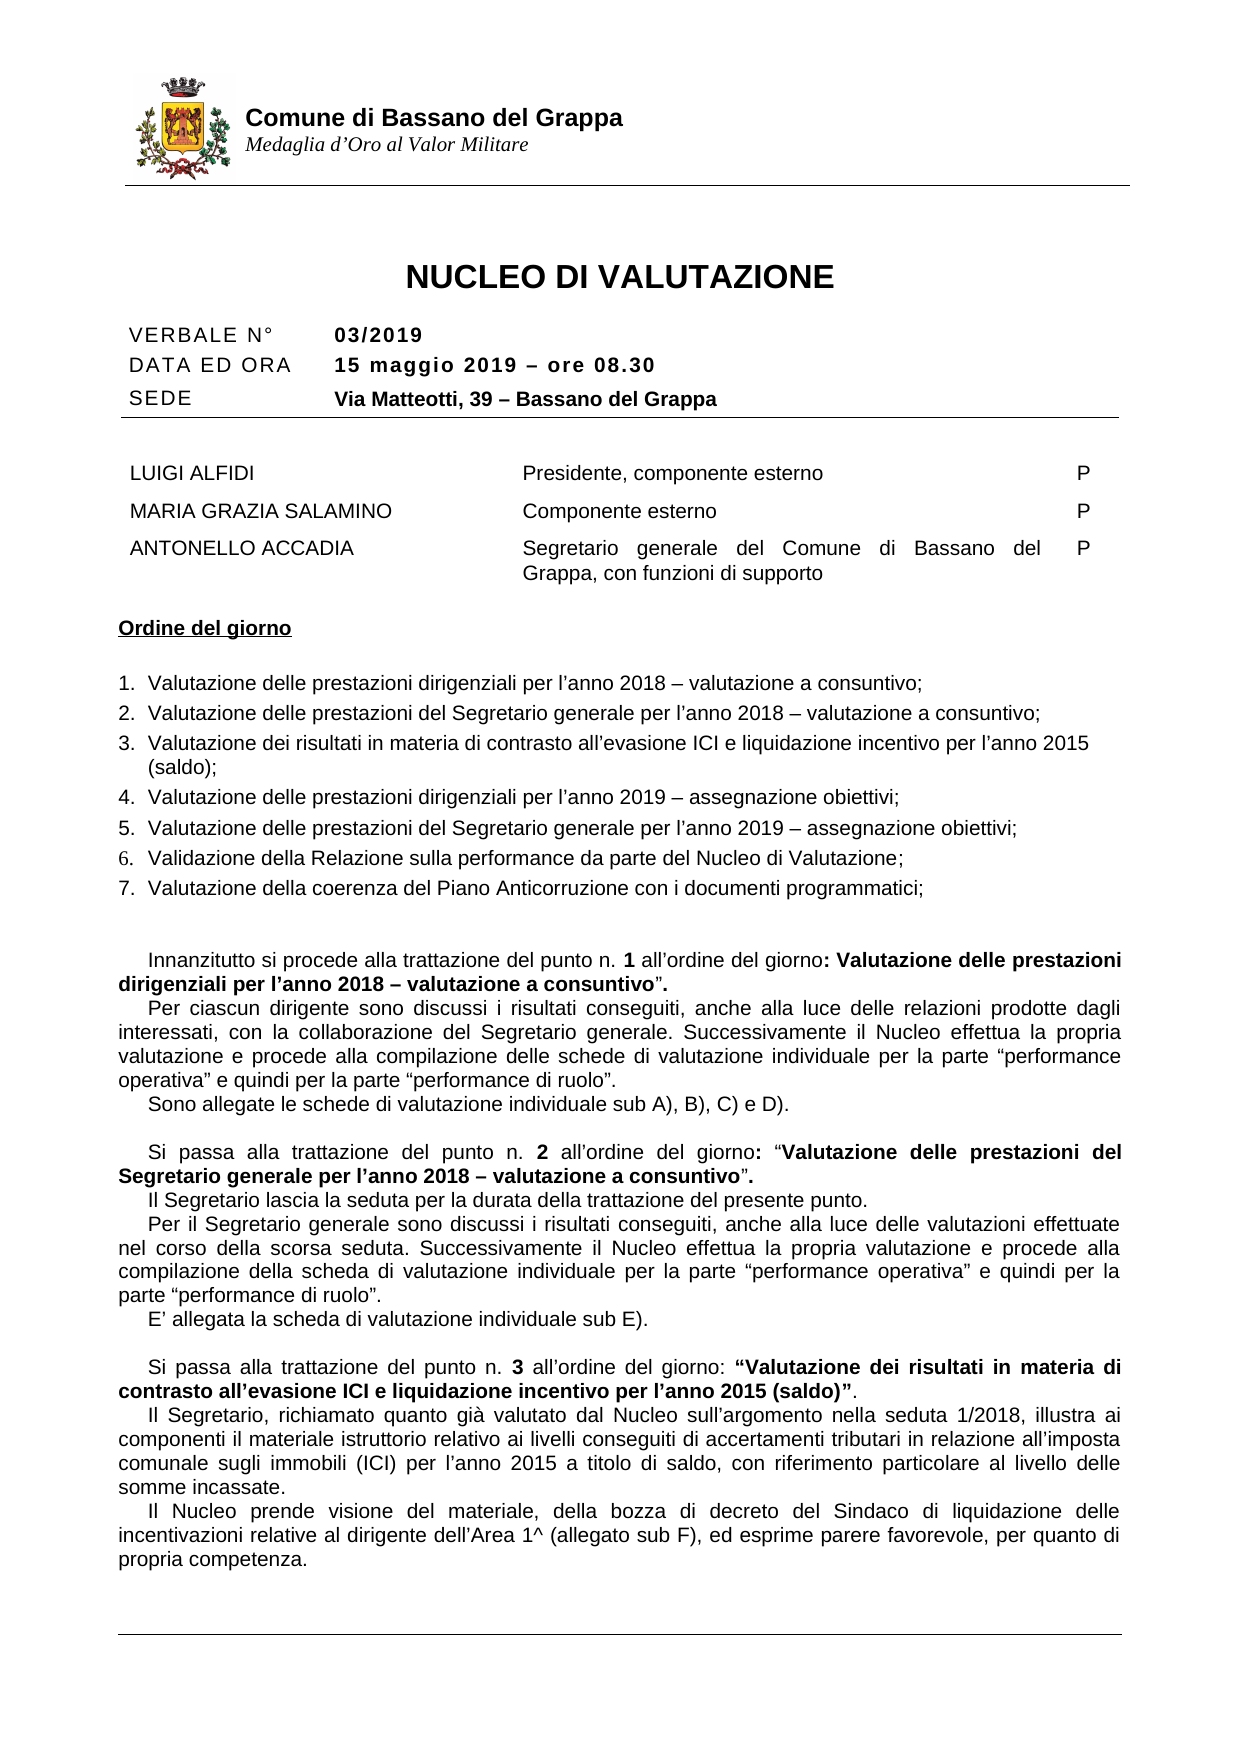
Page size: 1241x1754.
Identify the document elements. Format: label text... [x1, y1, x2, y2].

text Il Segretario lascia la seduta per la durata della trattazione del presente punto. [118, 1187, 1122, 1211]
table_cell MARIA GRAZIA SALAMINO [122, 491, 515, 529]
list Valutazione della coerenza del Piano Anticorruzione con i documenti programmatici; [118, 876, 1122, 900]
table_cell ANTONELLO ACCADIA [122, 529, 515, 591]
table_header VERBALE N° [121, 320, 327, 349]
table_cell P [1049, 529, 1118, 591]
text NUCLEO DI VALUTAZIONE [118, 257, 1122, 296]
text E’ allegata la scheda di valutazione individuale sub E). [118, 1307, 1122, 1331]
list Valutazione delle prestazioni del Segretario generale per l’anno 2019 – assegnazione obiettivi; [118, 815, 1122, 839]
table_header P [1049, 454, 1118, 491]
table_header LUIGI ALFIDI [122, 454, 515, 491]
text Si passa alla trattazione del punto n. 2 all’ordine del giorno: “Valutazione delle prestazioni del Segretario generale per l’anno 2018 – valutazione a consuntivo”. [118, 1139, 1122, 1187]
list Valutazione delle prestazioni dirigenziali per l’anno 2018 – valutazione a consuntivo; [118, 671, 1122, 694]
text Per ciascun dirigente sono discussi i risultati conseguiti, anche alla luce delle relazioni prodotte dagli interessati, con la collaborazione del Segretario generale. Successivamente il Nucleo effettua la propria valutazione e procede alla compilazione delle schede di valutazione individuale per la parte “performance operativa” e quindi per la parte “performance di ruolo”. [118, 996, 1122, 1092]
list Valutazione dei risultati in materia di contrasto all’evasione ICI e liquidazione incentivo per l’anno 2015 (saldo); [118, 731, 1122, 779]
text Ordine del giorno [118, 615, 1122, 639]
table_cell P [1049, 491, 1118, 529]
list Valutazione delle prestazioni del Segretario generale per l’anno 2018 – valutazione a consuntivo; [118, 701, 1122, 725]
list Validazione della Relazione sulla performance da parte del Nucleo di Valutazione; [118, 846, 1122, 870]
list Valutazione delle prestazioni dirigenziali per l’anno 2019 – assegnazione obiettivi; [118, 785, 1122, 809]
text Il Nucleo prende visione del materiale, della bozza di decreto del Sindaco di liquidazione delle incentivazioni relative al dirigente dell’Area 1^ (allegato sub F), ed esprime parere favorevole, per quanto di propria competenza. [118, 1499, 1122, 1571]
text Innanzitutto si procede alla trattazione del punto n. 1 all’ordine del giorno: Valutazione delle prestazioni dirigenziali per l’anno 2018 – valutazione a consuntivo”. [118, 948, 1122, 996]
text Si passa alla trattazione del punto n. 3 all’ordine del giorno: “Valutazione dei risultati in materia di contrasto all’evasione ICI e liquidazione incentivo per l’anno 2015 (saldo)”. [118, 1355, 1122, 1403]
table_cell Componente esterno [515, 491, 1049, 529]
text Sono allegate le schede di valutazione individuale sub A), B), C) e D). [118, 1092, 1122, 1116]
table_header 03/2019 [327, 320, 1119, 349]
table_cell Segretario generale del Comune di Bassano del Grappa, con funzioni di supporto [515, 529, 1049, 591]
table_cell Via Matteotti, 39 – Bassano del Grappa [327, 380, 1119, 417]
table_cell SEDE [121, 380, 327, 417]
table_header Presidente, componente esterno [515, 454, 1049, 491]
text Per il Segretario generale sono discussi i risultati conseguiti, anche alla luce delle valutazioni effettuate nel corso della scorsa seduta. Successivamente il Nucleo effettua la propria valutazione e procede alla compilazione della scheda di valutazione individuale per la parte “performance operativa” e quindi per la parte “performance di ruolo”. [118, 1211, 1122, 1307]
text Il Segretario, richiamato quanto già valutato dal Nucleo sull’argomento nella seduta 1/2018, illustra ai componenti il materiale istruttorio relativo ai livelli conseguiti di accertamenti tributari in relazione all’imposta comunale sugli immobili (ICI) per l’anno 2015 a titolo di saldo, con riferimento particolare al livello delle somme incassate. [118, 1403, 1122, 1499]
table_cell DATA ED ORA [121, 350, 327, 379]
table_cell 15 maggio 2019 – ore 08.30 [327, 350, 1119, 379]
